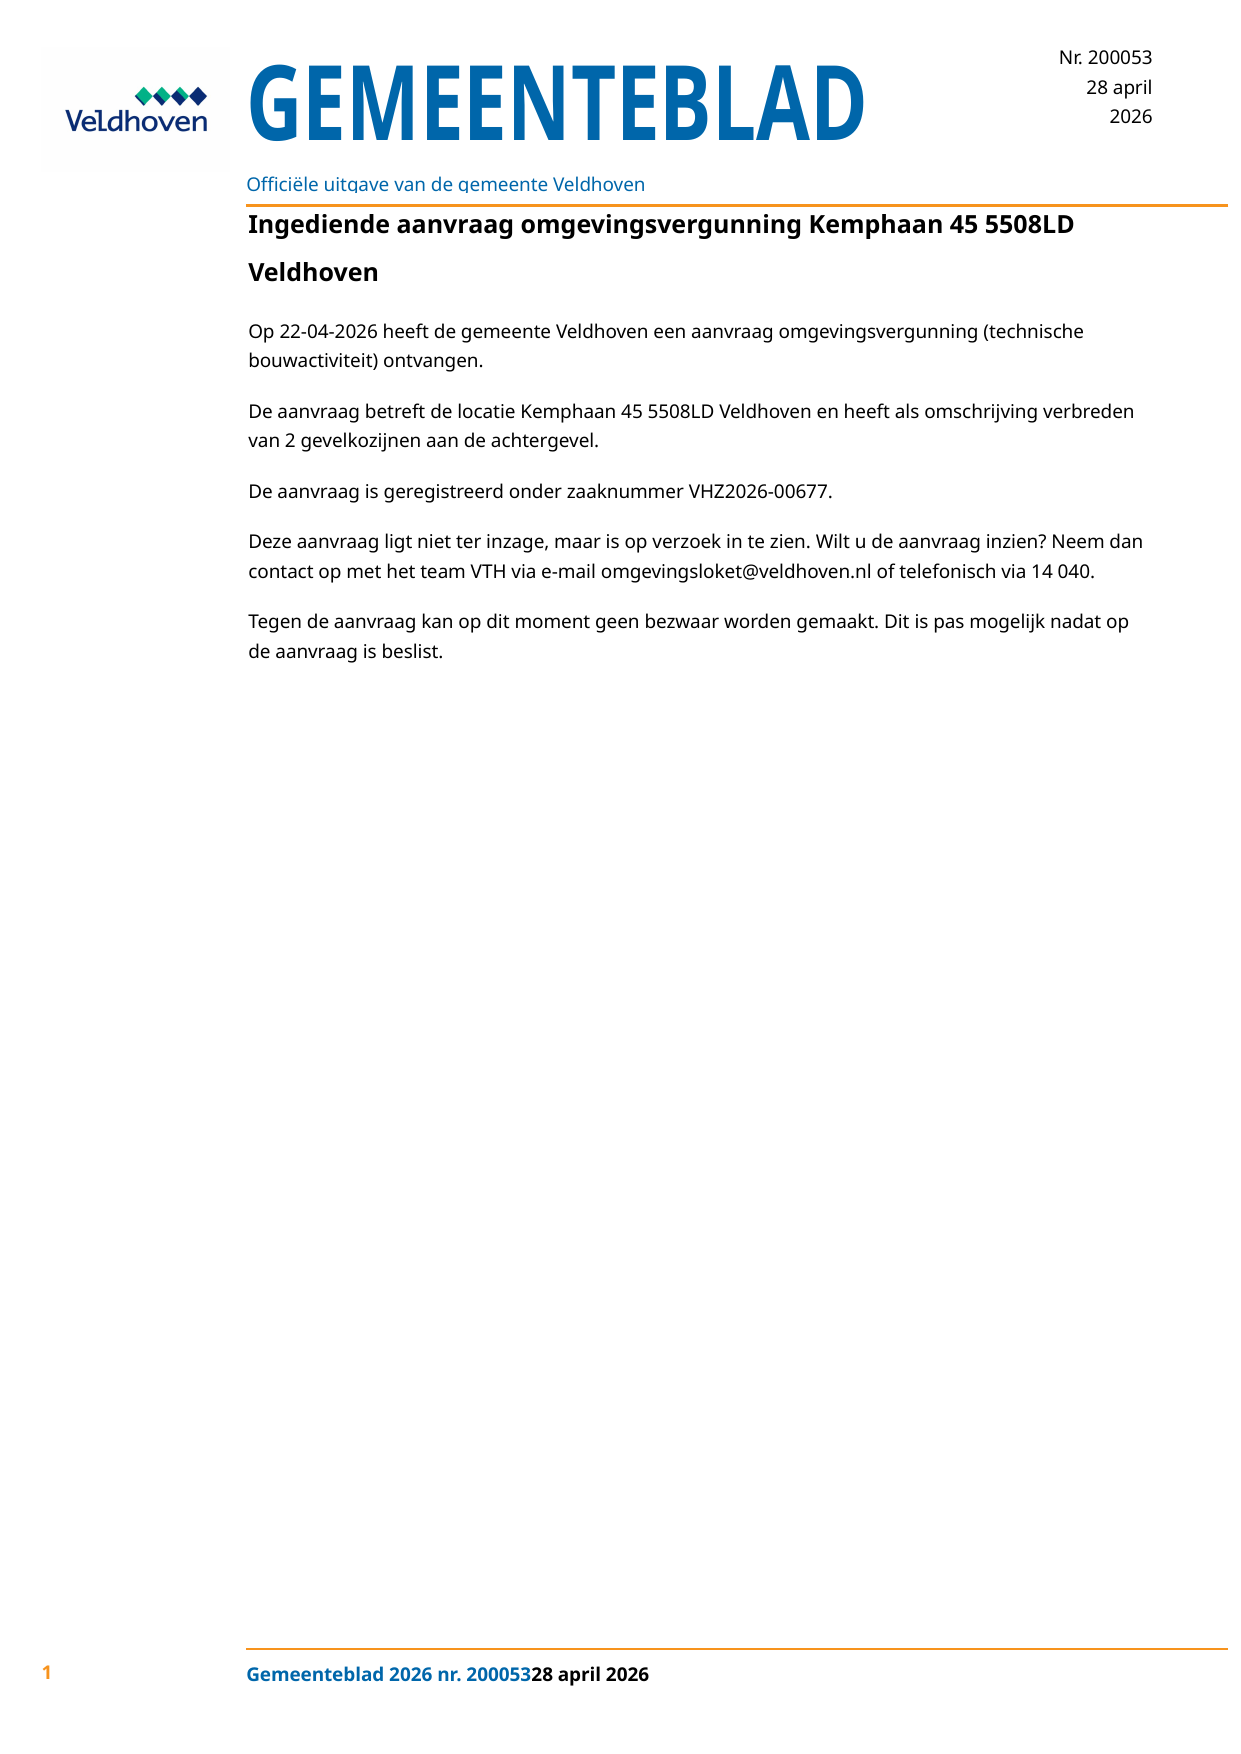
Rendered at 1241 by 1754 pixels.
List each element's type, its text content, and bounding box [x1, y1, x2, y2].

text De aanvraag betreft de locatie Kemphaan 45 5508LD Veldhoven en heeft als omschrijving verbreden van 2 gevelkozijnen aan de achtergevel. [248, 398, 1152, 453]
text Ingediende aanvraag omgevingsvergunning Kemphaan 45 5508LD Veldhoven [248, 207, 1152, 288]
picture [41, 47, 231, 172]
text Op 22-04-2026 heeft de gemeente Veldhoven een aanvraag omgevingsvergunning (technische bouwactiviteit) ontvangen. [248, 318, 1152, 373]
text Deze aanvraag ligt niet ter inzage, maar is op verzoek in te zien. Wilt u de aanvraag inzien? Neem dan contact op met het team VTH via e-mail omgevingsloket@veldhoven.nl of telefonisch via 14 040. [248, 528, 1152, 584]
text Tegen de aanvraag kan op dit moment geen bezwaar worden gemaakt. Dit is pas mogelijk nadat op de aanvraag is beslist. [248, 608, 1152, 664]
text De aanvraag is geregistreerd onder zaaknummer VHZ2026-00677. [248, 478, 1152, 504]
